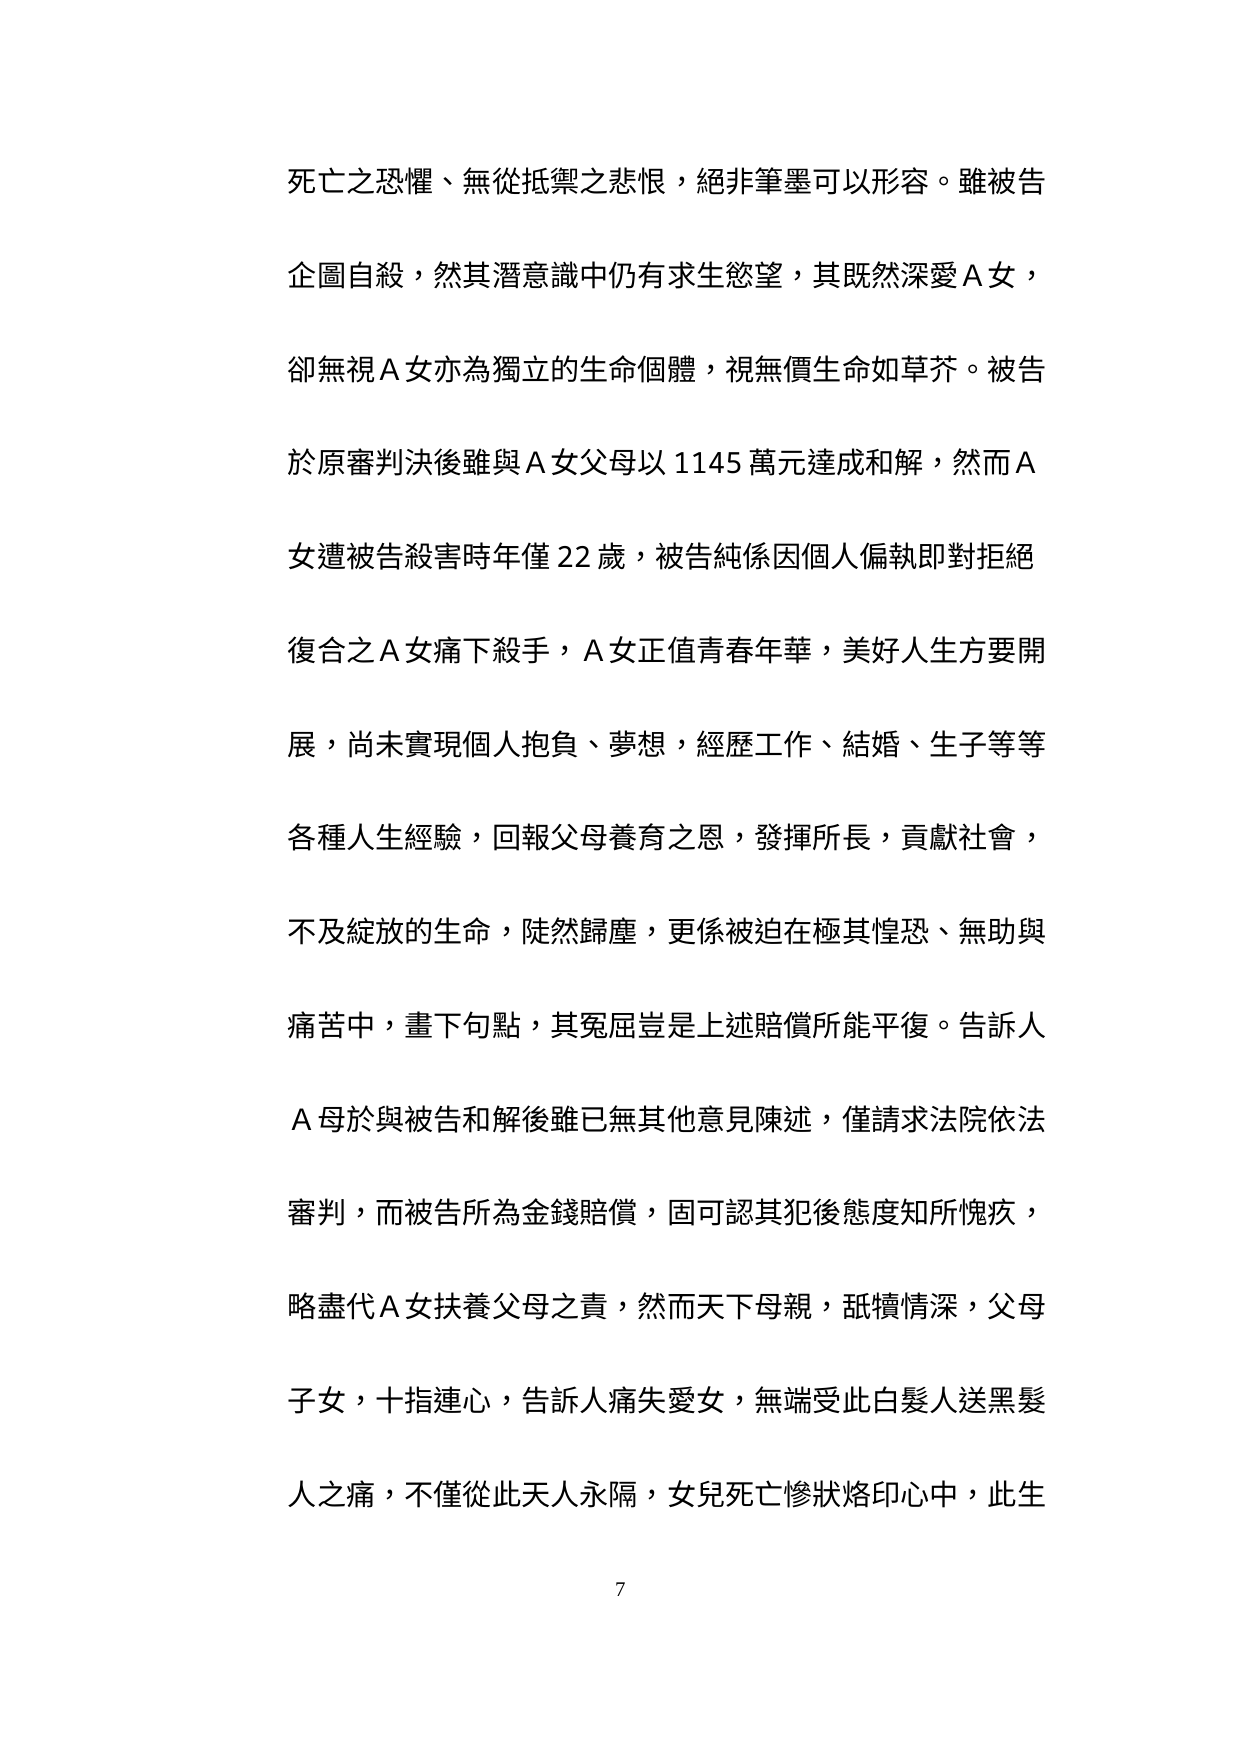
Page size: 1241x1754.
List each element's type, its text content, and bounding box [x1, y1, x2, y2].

text (一)本院具體審酌被告之品行、智識程度、生活狀況、與被害人之關係、犯罪之動機、目的、所受刺激、犯罪手段、犯罪所生損害、犯罪後態度等一切情狀，兼顧被告有利與不利之科刑資料，被告之行為固然符合殺害親密伴侶後企圖自殺類型，然而被告係在光天化日、大庭廣眾之下殺人，手段殘暴，嚴重影響社會及國民觀感，造成民眾惶惶不安，且被告以過度殺戮手段殺害Ａ女，於頭部、頸部之要害部位造成多達17處、15處銳創，四肢亦有15處傷口，多為深切割傷，其中致命傷達6處，手段極度凶殘，由Ａ女雙手至少有9道抵抗性銳器切割傷觀之，Ａ女並非遭被告一刀斃命，瀕死前仍然奮力抵抗，除真切感受身體多處遭利刃切割之痛楚，其面臨死亡之恐懼、無從抵禦之悲恨，絕非筆墨可以形容。雖被告企圖自殺，然其潛意識中仍有求生慾望，其既然深愛Ａ女，卻無視Ａ女亦為獨立的生命個體，視無價生命如草芥。被告於原審判決後雖與Ａ女父母以1145萬元達成和解，然而Ａ女遭被告殺害時年僅22歲，被告純係因個人偏執即對拒絕復合之Ａ女痛下殺手，Ａ女正值青春年華，美好人生方要開展，尚未實現個人抱負、夢想，經歷工作、結婚、生子等等各種人生經驗，回報父母養育之恩，發揮所長，貢獻社會，不及綻放的生命，陡然歸塵，更係被迫在極其惶恐、無助與痛苦中，畫下句點，其冤屈豈是上述賠償所能平復。告訴人Ａ母於與被告和解後雖已無其他意見陳述，僅請求法院依法審判，而被告所為金錢賠償，固可認其犯後態度知所愧疚，略盡代Ａ女扶養父母之責，然而天下母親，舐犢情深，父母子女，十指連心，告訴人痛失愛女，無端受此白髮人送黑髮人之痛，不僅從此天人永隔，女兒死亡慘狀烙印心中，此生已難磨滅，既不能相忘，回憶卻是痛苦萬分。綜合以上各情，本院認倘量處被告有期徒刑之刑，不足警懲，亦有失衡。 [229, 138, 1063, 1513]
